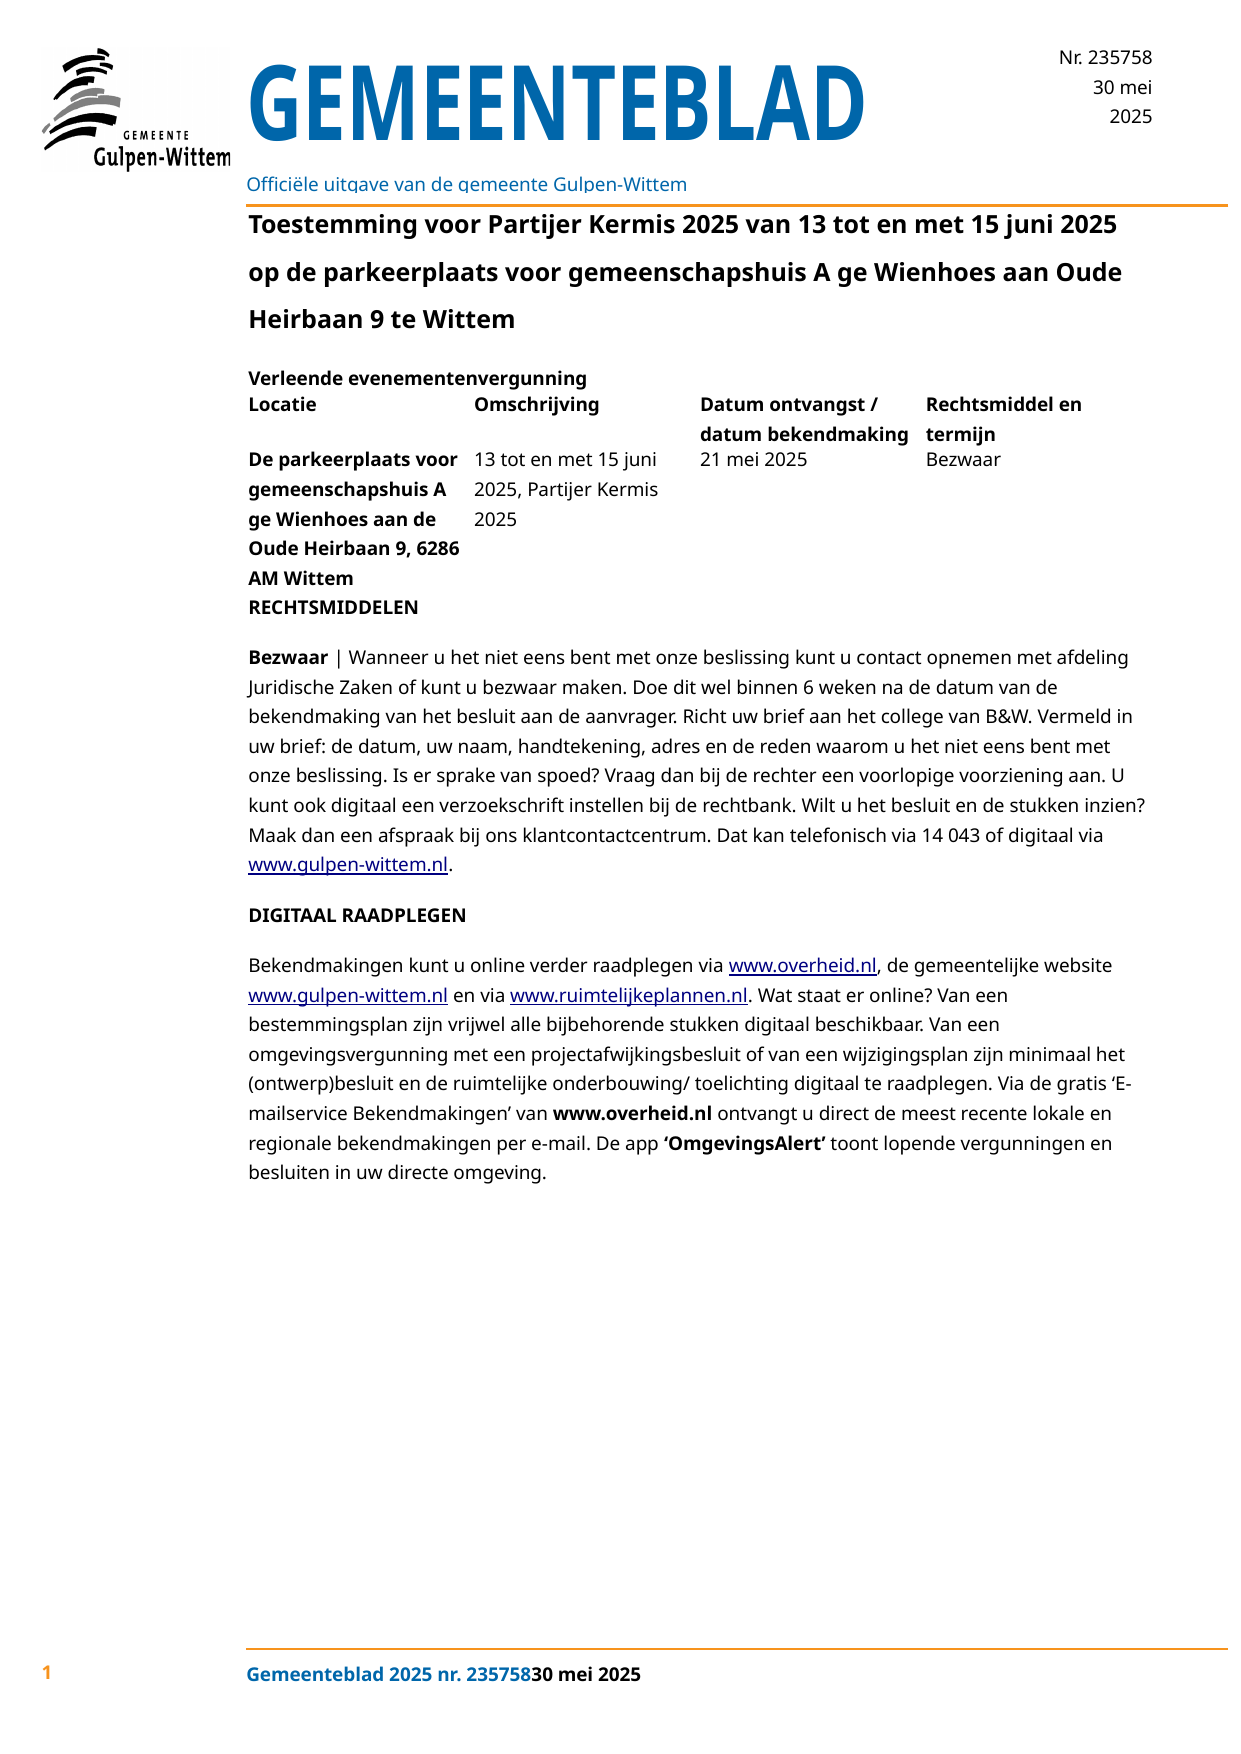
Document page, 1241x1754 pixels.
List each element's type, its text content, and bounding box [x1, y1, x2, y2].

text DIGITAAL RAADPLEGEN [248, 902, 1152, 928]
table_cell De parkeerplaats voor gemeenschapshuis A ge Wienhoes aan de Oude Heirbaan 9, 6286 AM Wittem [248, 447, 474, 591]
table_header Verleende evenementenvergunning [248, 366, 1152, 391]
table_cell Bezwaar [926, 447, 1152, 591]
table_cell Datum ontvangst / datum bekendmaking [700, 391, 926, 447]
table_cell Rechtsmiddel en termijn [926, 391, 1152, 447]
text Bezwaar | Wanneer u het niet eens bent met onze beslissing kunt u contact opnemen met afdeling Juridische Zaken of kunt u bezwaar maken. Doe dit wel binnen 6 weken na de datum van de bekendmaking van het besluit aan de aanvrager. Richt uw brief aan het college van B&W. Vermeld in uw brief: de datum, uw naam, handtekening, adres en de reden waarom u het niet eens bent met onze beslissing. Is er sprake van spoed? Vraag dan bij de rechter een voorlopige voorziening aan. U kunt ook digitaal een verzoekschrift instellen bij de rechtbank. Wilt u het besluit en de stukken inzien? Maak dan een afspraak bij ons klantcontactcentrum. Dat kan telefonisch via 14 043 of digitaal via www.gulpen-wittem.nl. [248, 644, 1152, 877]
text RECHTSMIDDELEN [248, 594, 1152, 620]
text Bekendmakingen kunt u online verder raadplegen via www.overheid.nl, de gemeentelijke website www.gulpen-wittem.nl en via www.ruimtelijkeplannen.nl. Wat staat er online? Van een bestemmingsplan zijn vrijwel alle bijbehorende stukken digitaal beschikbaar. Van een omgevingsvergunning met een projectafwijkingsbesluit of van een wijzigingsplan zijn minimaal het (ontwerp)besluit en de ruimtelijke onderbouwing/ toelichting digitaal te raadplegen. Via de gratis ‘E-mailservice Bekendmakingen’ van www.overheid.nl ontvangt u direct de meest recente lokale en regionale bekendmakingen per e-mail. De app ‘OmgevingsAlert’ toont lopende vergunningen en besluiten in uw directe omgeving. [248, 952, 1152, 1185]
table_cell Locatie [248, 391, 474, 447]
picture [41, 47, 231, 172]
table_cell 21 mei 2025 [700, 447, 926, 591]
text Toestemming voor Partijer Kermis 2025 van 13 tot en met 15 juni 2025 op de parkeerplaats voor gemeenschapshuis A ge Wienhoes aan Oude Heirbaan 9 te Wittem [248, 207, 1152, 336]
table_cell 13 tot en met 15 juni 2025, Partijer Kermis 2025 [474, 447, 700, 591]
table_cell Omschrijving [474, 391, 700, 447]
